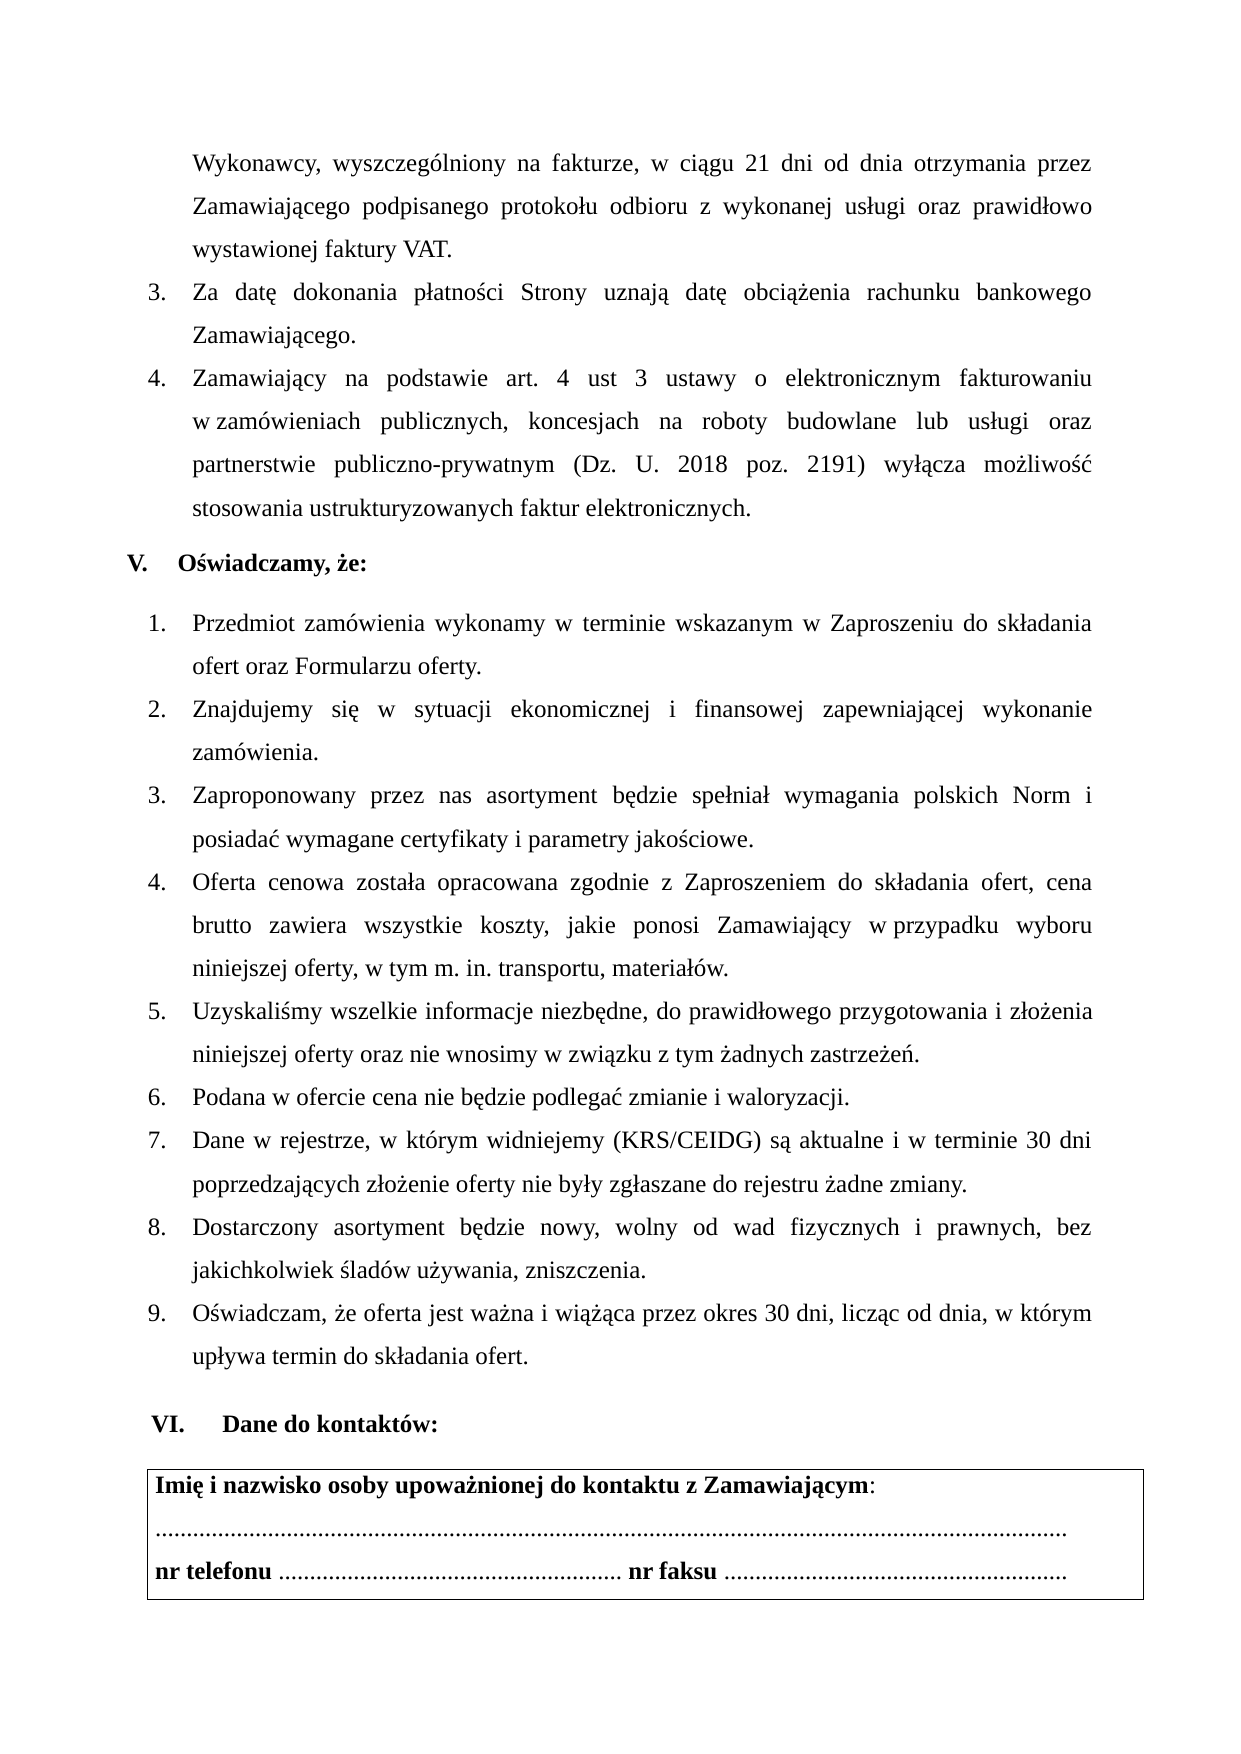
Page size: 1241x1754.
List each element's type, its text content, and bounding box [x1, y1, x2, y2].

list Za datę dokonania płatności Strony uznają datę obciążenia rachunku bankowego Zamawiającego. [148, 277, 1093, 349]
list Zaproponowany przez nas asortyment będzie spełniał wymagania polskich Norm i posiadać wymagane certyfikaty i parametry jakościowe. [148, 781, 1093, 852]
list Przedmiot zamówienia wykonamy w terminie wskazanym w Zaproszeniu do składania ofert oraz Formularzu oferty. [148, 608, 1093, 680]
list Oświadczamy, że: [148, 548, 1093, 577]
list Uzyskaliśmy wszelkie informacje niezbędne, do prawidłowego przygotowania i złożenia niniejszej oferty oraz nie wnosimy w związku z tym żadnych zastrzeżeń. [148, 996, 1093, 1068]
list Dane do kontaktów: [185, 1409, 1093, 1438]
list Oświadczam, że oferta jest ważna i wiążąca przez okres 30 dni, licząc od dnia, w którym upływa termin do składania ofert. [148, 1298, 1093, 1370]
table_header Imię i nazwisko osoby upoważnionej do kontaktu z Zamawiającym: .................................................................................................................................................. nr telefonu ....................................................... nr faksu ....................................................... [148, 1470, 1143, 1599]
list Dane w rejestrze, w którym widniejemy (KRS/CEIDG) są aktualne i w terminie 30 dni poprzedzających złożenie oferty nie były zgłaszane do rejestru żadne zmiany. [148, 1126, 1093, 1197]
list Wykonawcy, wyszczególniony na fakturze, w ciągu 21 dni od dnia otrzymania przez Zamawiającego podpisanego protokołu odbioru z wykonanej usługi oraz prawidłowo wystawionej faktury VAT. [148, 148, 1093, 263]
list Dostarczony asortyment będzie nowy, wolny od wad fizycznych i prawnych, bez jakichkolwiek śladów używania, zniszczenia. [148, 1212, 1093, 1284]
list Podana w ofercie cena nie będzie podlegać zmianie i waloryzacji. [148, 1082, 1093, 1111]
list Znajdujemy się w sytuacji ekonomicznej i finansowej zapewniającej wykonanie zamówienia. [148, 694, 1093, 766]
list Oferta cenowa została opracowana zgodnie z Zaproszeniem do składania ofert, cena brutto zawiera wszystkie koszty, jakie ponosi Zamawiający w przypadku wyboru niniejszej oferty, w tym m. in. transportu, materiałów. [148, 867, 1093, 982]
list Zamawiający na podstawie art. 4 ust 3 ustawy o elektronicznym fakturowaniu w zamówieniach publicznych, koncesjach na roboty budowlane lub usługi oraz partnerstwie publiczno-prywatnym (Dz. U. 2018 poz. 2191) wyłącza możliwość stosowania ustrukturyzowanych faktur elektronicznych. [148, 363, 1093, 521]
